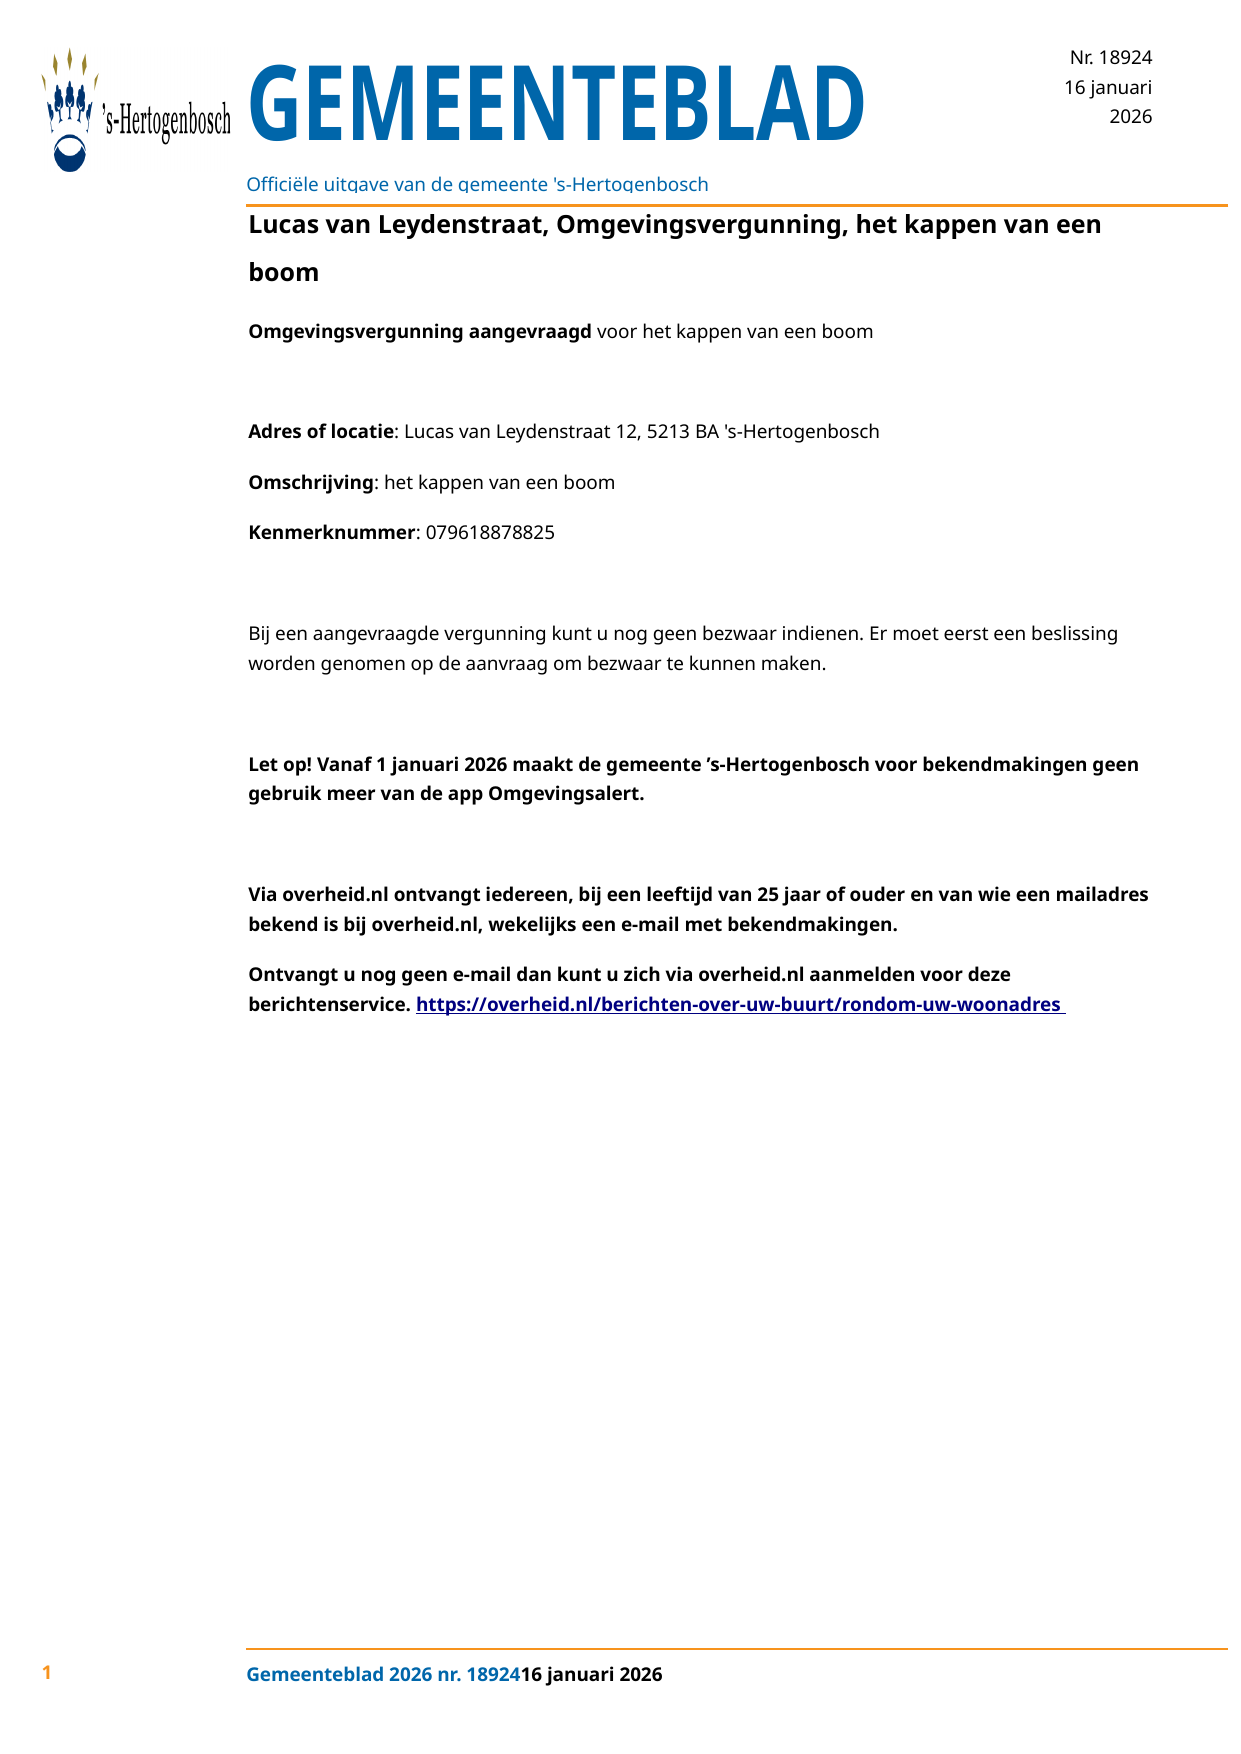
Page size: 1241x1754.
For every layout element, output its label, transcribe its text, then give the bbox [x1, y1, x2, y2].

text Via overheid.nl ontvangt iedereen, bij een leeftijd van 25 jaar of ouder en van wie een mailadres bekend is bij overheid.nl, wekelijks een e-mail met bekendmakingen. [248, 881, 1152, 937]
text Ontvangt u nog geen e-mail dan kunt u zich via overheid.nl aanmelden voor deze berichtenservice. https://overheid.nl/berichten-over-uw-buurt/rondom-uw-woonadres [248, 961, 1152, 1017]
text Kenmerknummer: 079618878825 [248, 519, 1152, 545]
picture [41, 47, 231, 172]
text Omschrijving: het kappen van een boom [248, 469, 1152, 495]
text Bij een aangevraagde vergunning kunt u nog geen bezwaar indienen. Er moet eerst een beslissing worden genomen op de aanvraag om bezwaar te kunnen maken. [248, 620, 1152, 676]
text Adres of locatie: Lucas van Leydenstraat 12, 5213 BA 's-Hertogenbosch [248, 419, 1152, 444]
text Let op! Vanaf 1 januari 2026 maakt de gemeente ’s-Hertogenbosch voor bekendmakingen geen gebruik meer van de app Omgevingsalert. [248, 751, 1152, 806]
text Lucas van Leydenstraat, Omgevingsvergunning, het kappen van een boom [248, 207, 1152, 288]
text Omgevingsvergunning aangevraagd voor het kappen van een boom [248, 318, 1152, 344]
